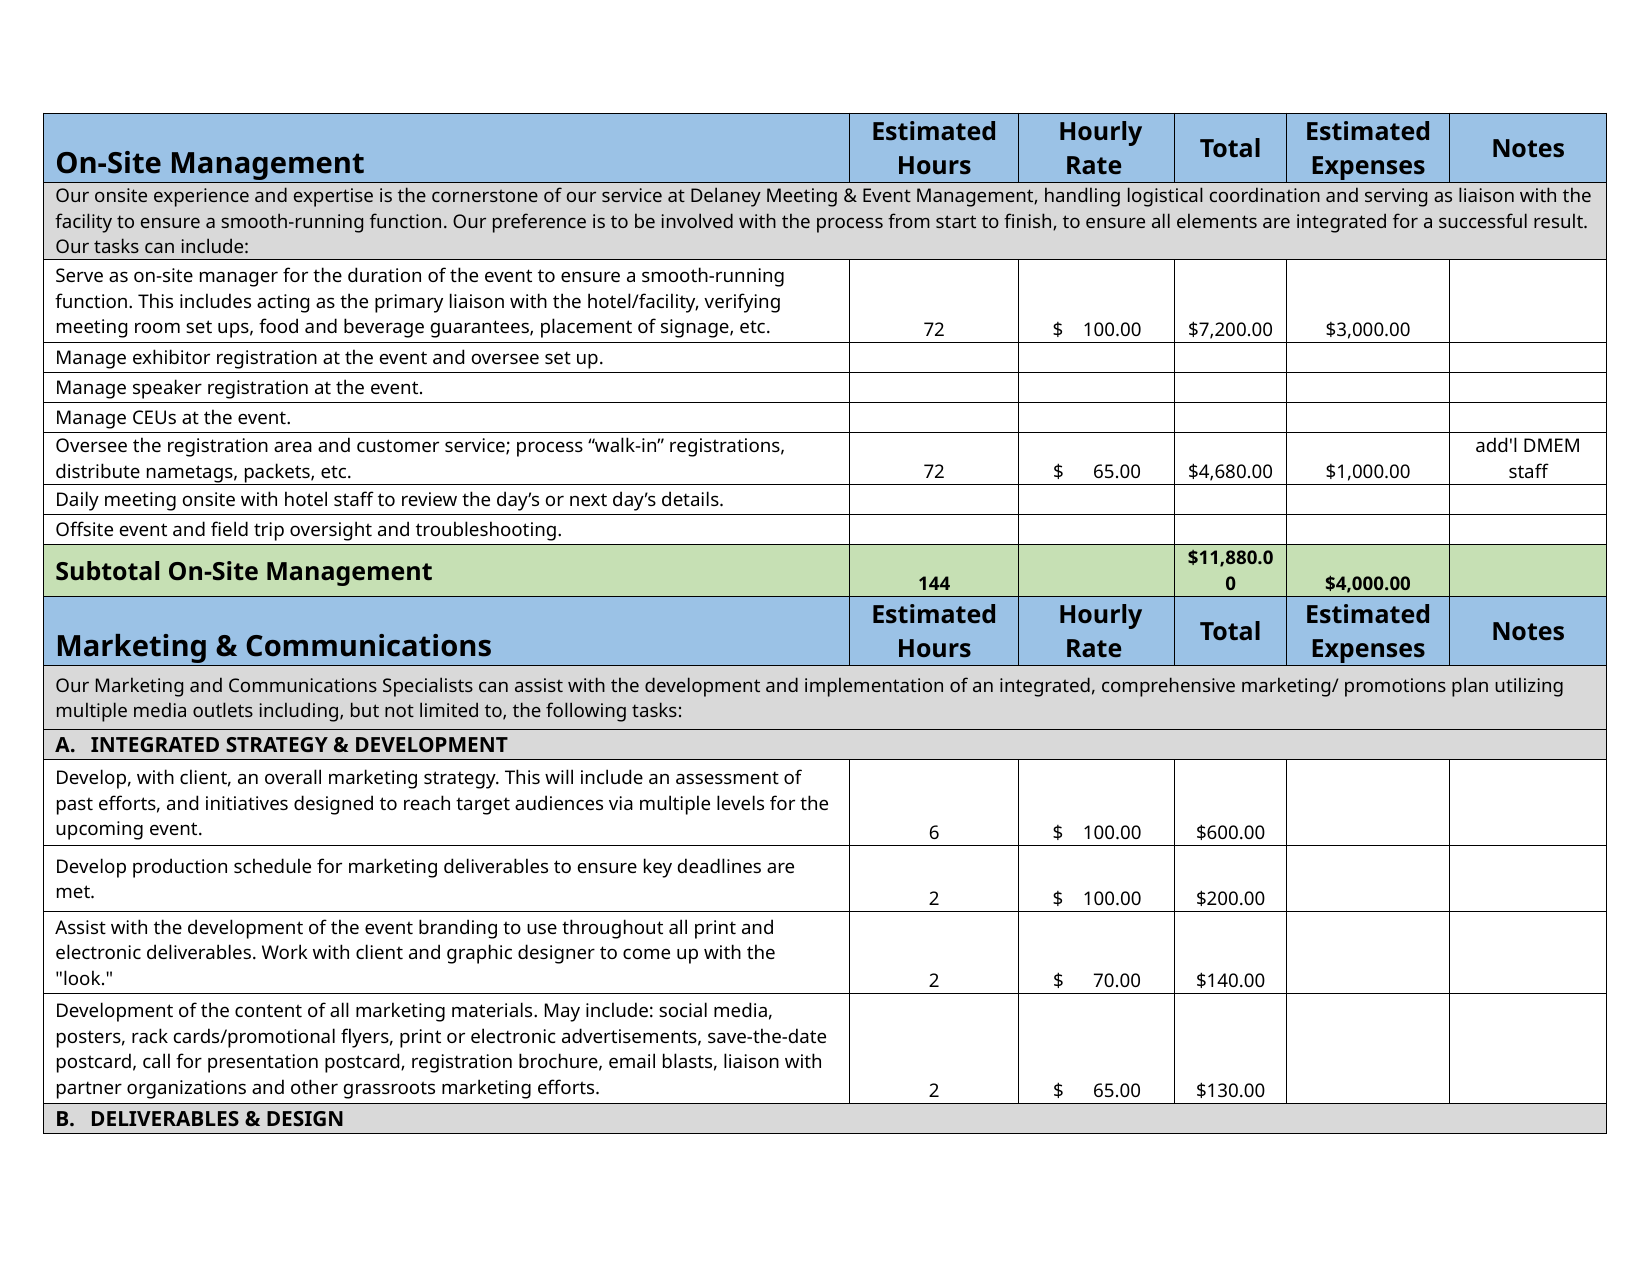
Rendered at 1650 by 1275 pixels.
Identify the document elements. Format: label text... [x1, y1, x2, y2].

table_cell $7,200.00 [1175, 260, 1286, 342]
table_cell Manage exhibitor registration at the event and oversee set up. [44, 343, 849, 372]
table_cell $ 100.00 [1019, 846, 1174, 911]
table_header Total [1175, 114, 1286, 182]
table_cell 72 [850, 260, 1018, 342]
table_cell [1450, 994, 1606, 1103]
table_cell $ 70.00 [1019, 912, 1174, 993]
table_cell [1287, 373, 1449, 402]
table_cell Assist with the development of the event branding to use throughout all print and electronic deliverables. Work with client and graphic designer to come up with the "look." [44, 912, 849, 993]
table_cell Develop production schedule for marketing deliverables to ensure key deadlines are met. [44, 846, 849, 911]
table_cell [1287, 343, 1449, 372]
table_cell [1175, 515, 1286, 544]
table_cell [1175, 485, 1286, 514]
table_cell $ 100.00 [1019, 260, 1174, 342]
table_cell [1450, 403, 1606, 432]
table_cell $600.00 [1175, 760, 1286, 845]
table_cell [1175, 373, 1286, 402]
table_cell Offsite event and field trip oversight and troubleshooting. [44, 515, 849, 544]
table_cell [1450, 373, 1606, 402]
table_header Estimated Expenses [1287, 114, 1449, 182]
table_cell [1019, 343, 1174, 372]
table_cell Notes [1450, 597, 1606, 665]
table_cell [850, 343, 1018, 372]
table_cell [1450, 485, 1606, 514]
table_cell [1019, 515, 1174, 544]
table_cell [1287, 485, 1449, 514]
table_cell add'l DMEM staff [1450, 433, 1606, 484]
table_cell 72 [850, 433, 1018, 484]
table_cell [1450, 545, 1606, 596]
table_header Hourly Rate [1019, 114, 1174, 182]
table_cell [1287, 994, 1449, 1103]
table_cell B. DELIVERABLES & DESIGN [44, 1104, 1606, 1133]
table_cell [1450, 760, 1606, 845]
table_cell $4,000.00 [1287, 545, 1449, 596]
table_cell $ 100.00 [1019, 760, 1174, 845]
table_cell [850, 515, 1018, 544]
table_cell Daily meeting onsite with hotel staff to review the day’s or next day’s details. [44, 485, 849, 514]
table_cell [1450, 343, 1606, 372]
table_cell [1019, 403, 1174, 432]
table_cell [1450, 846, 1606, 911]
table_cell $1,000.00 [1287, 433, 1449, 484]
table_cell Oversee the registration area and customer service; process “walk-in” registrations, distribute nametags, packets, etc. [44, 433, 849, 484]
table_cell $ 65.00 [1019, 994, 1174, 1103]
table_cell [1450, 515, 1606, 544]
table_cell Development of the content of all marketing materials. May include: social media, posters, rack cards/promotional flyers, print or electronic advertisements, save-the-date postcard, call for presentation postcard, registration brochure, email blasts, liaison with partner organizations and other grassroots marketing efforts. [44, 994, 849, 1103]
table_header Estimated Hours [850, 114, 1018, 182]
table_cell [1450, 912, 1606, 993]
table_cell Marketing & Communications [44, 597, 849, 665]
table_cell [1019, 485, 1174, 514]
table_cell [1287, 846, 1449, 911]
table_cell [850, 403, 1018, 432]
table_cell [1450, 260, 1606, 342]
table_cell $140.00 [1175, 912, 1286, 993]
table_header Notes [1450, 114, 1606, 182]
table_cell $130.00 [1175, 994, 1286, 1103]
table_cell $200.00 [1175, 846, 1286, 911]
table_cell Develop, with client, an overall marketing strategy. This will include an assessment of past efforts, and initiatives designed to reach target audiences via multiple levels for the upcoming event. [44, 760, 849, 845]
table_cell [1019, 545, 1174, 596]
table_cell Manage speaker registration at the event. [44, 373, 849, 402]
table_cell Total [1175, 597, 1286, 665]
table_cell Hourly Rate [1019, 597, 1174, 665]
table_cell [1287, 403, 1449, 432]
table_cell Estimated Hours [850, 597, 1018, 665]
table_cell $3,000.00 [1287, 260, 1449, 342]
table_cell $11,880.00 [1175, 545, 1286, 596]
table_cell Serve as on-site manager for the duration of the event to ensure a smooth-running function. This includes acting as the primary liaison with the hotel/facility, verifying meeting room set ups, food and beverage guarantees, placement of signage, etc. [44, 260, 849, 342]
table_cell [850, 485, 1018, 514]
table_cell [1175, 343, 1286, 372]
table_cell 2 [850, 994, 1018, 1103]
table_cell Our Marketing and Communications Specialists can assist with the development and implementation of an integrated, comprehensive marketing/ promotions plan utilizing multiple media outlets including, but not limited to, the following tasks: [44, 666, 1606, 729]
table_cell 6 [850, 760, 1018, 845]
table_cell 2 [850, 846, 1018, 911]
table_cell 144 [850, 545, 1018, 596]
table_cell 2 [850, 912, 1018, 993]
table_cell $4,680.00 [1175, 433, 1286, 484]
table_cell [1287, 912, 1449, 993]
table_cell Subtotal On-Site Management [44, 545, 849, 596]
table_cell $ 65.00 [1019, 433, 1174, 484]
table_cell Estimated Expenses [1287, 597, 1449, 665]
table_header On-Site Management [44, 114, 849, 182]
table_cell Manage CEUs at the event. [44, 403, 849, 432]
table_cell A. INTEGRATED STRATEGY & DEVELOPMENT [44, 730, 1606, 759]
table_cell [1019, 373, 1174, 402]
table_cell [1175, 403, 1286, 432]
table_cell Our onsite experience and expertise is the cornerstone of our service at Delaney Meeting & Event Management, handling logistical coordination and serving as liaison with the facility to ensure a smooth-running function. Our preference is to be involved with the process from start to finish, to ensure all elements are integrated for a successful result. Our tasks can include: [44, 183, 1606, 259]
table_cell [1287, 760, 1449, 845]
table_cell [1287, 515, 1449, 544]
table_cell [850, 373, 1018, 402]
